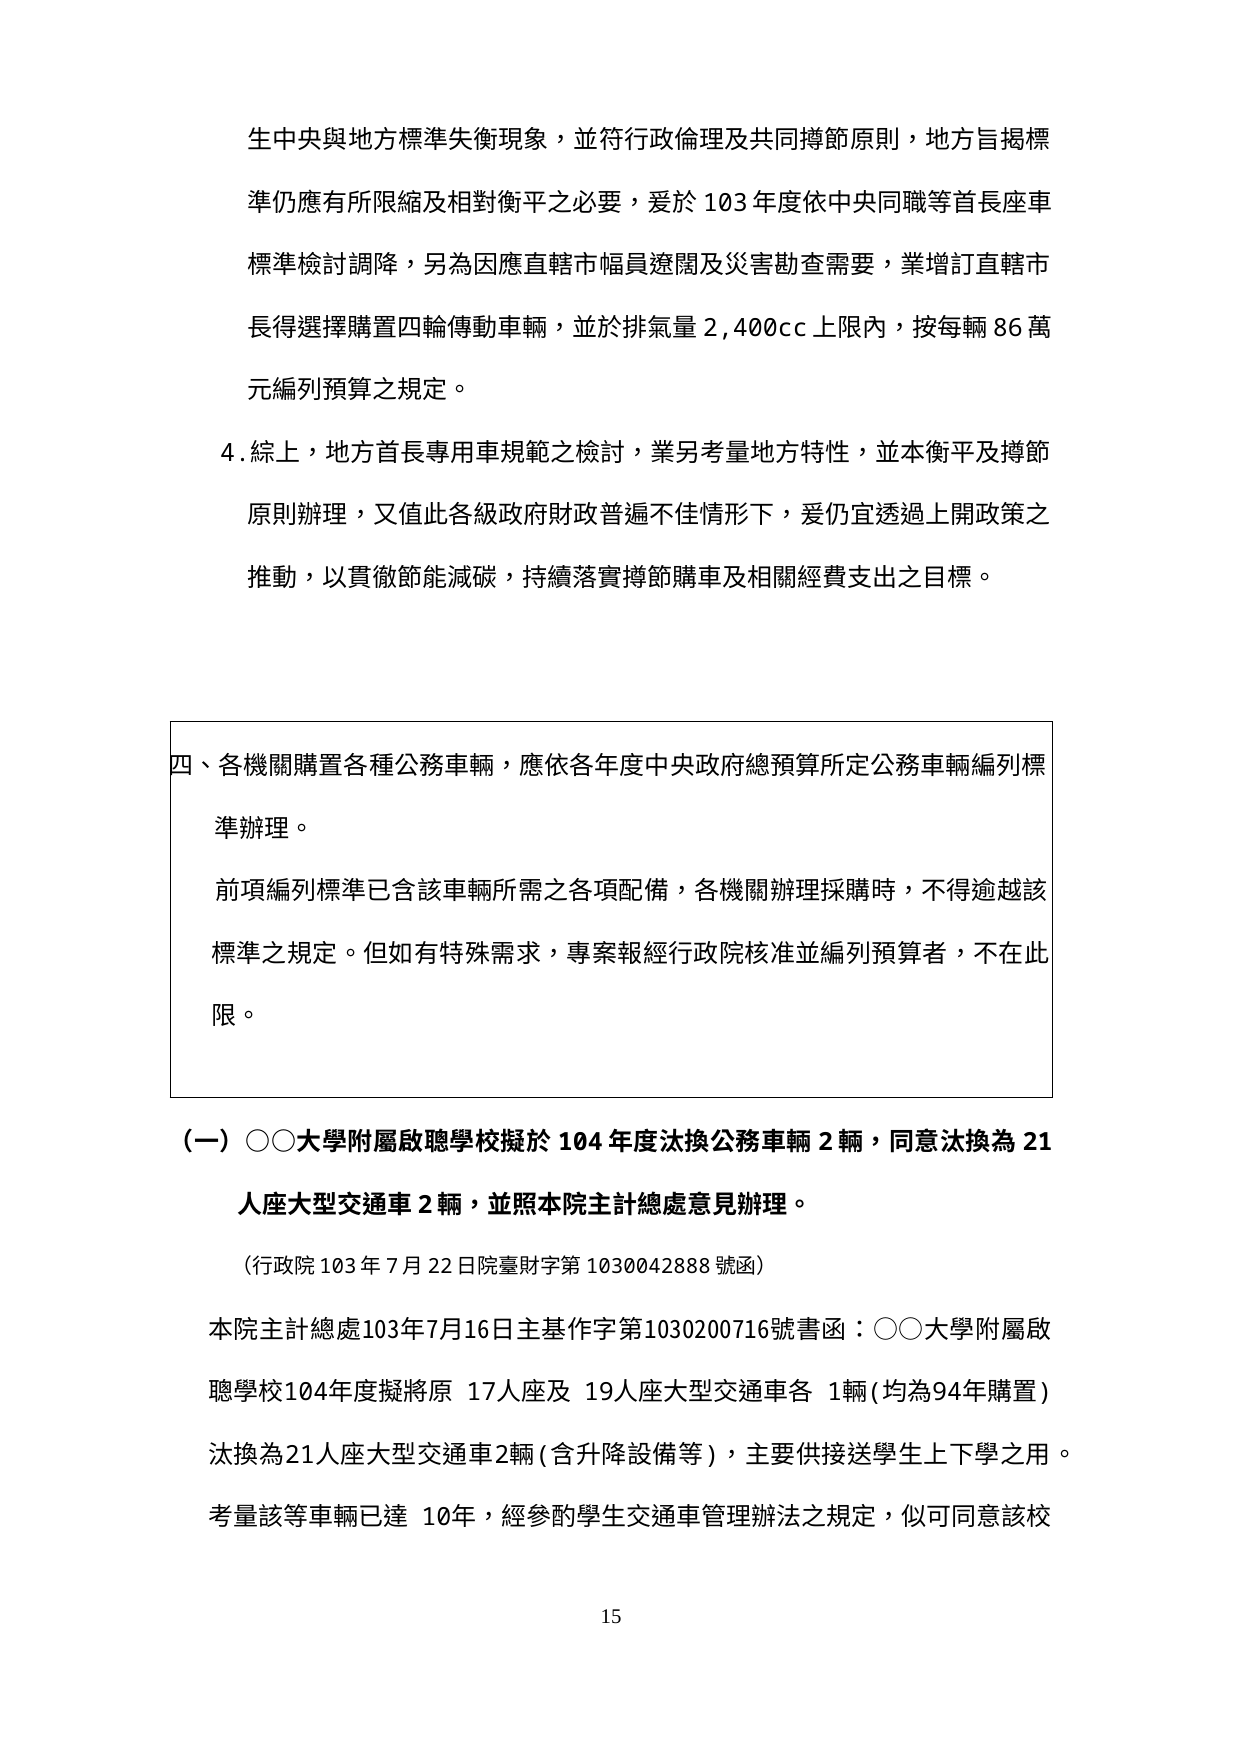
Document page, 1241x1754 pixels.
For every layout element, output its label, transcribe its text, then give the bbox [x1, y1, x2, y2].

table_header 四、各機關購置各種公務車輛，應依各年度中央政府總預算所定公務車輛編列標準辦理。 前項編列標準已含該車輛所需之各項配備，各機關辦理採購時，不得逾越該標準之規定。但如有特殊需求，專案報經行政院核准並編列預算者，不在此限。 [171, 722, 1052, 1097]
text 本院主計總處103年7月16日主基作字第1030200716號書函：○○大學附屬啟聰學校104年度擬將原 17人座及 19人座大型交通車各 1輛(均為94年購置)汰換為21人座大型交通車2輛(含升降設備等)，主要供接送學生上下學之用。考量該等車輛已達 10年，經參酌學生交通車管理辦法之規定，似可同意該校所請。至將該管理辦法納入共同性費用編列標準表一節，將俟修訂 105年度預算共同性費用編列標準表併同考量。 [208, 1286, 1053, 1536]
text 4.綜上，地方首長專用車規範之檢討，業另考量地方特性，並本衡平及撙節原則辦理，又值此各級政府財政普遍不佳情形下，爰仍宜透過上開政策之推動，以貫徹節能減碳，持續落實撙節購車及相關經費支出之目標。 [220, 409, 1053, 596]
text （行政院103年7月22日院臺財字第1030042888號函） [231, 1223, 1053, 1286]
text （一）○○大學附屬啟聰學校擬於104年度汰換公務車輛2輛，同意汰換為21人座大型交通車2輛，並照本院主計總處意見辦理。 [169, 1098, 1053, 1223]
text 生中央與地方標準失衡現象，並符行政倫理及共同撙節原則，地方旨揭標準仍應有所限縮及相對衡平之必要，爰於103年度依中央同職等首長座車標準檢討調降，另為因應直轄市幅員遼闊及災害勘查需要，業增訂直轄市長得選擇購置四輪傳動車輛，並於排氣量2,400cc上限內，按每輛86萬元編列預算之規定。 [220, 96, 1053, 409]
